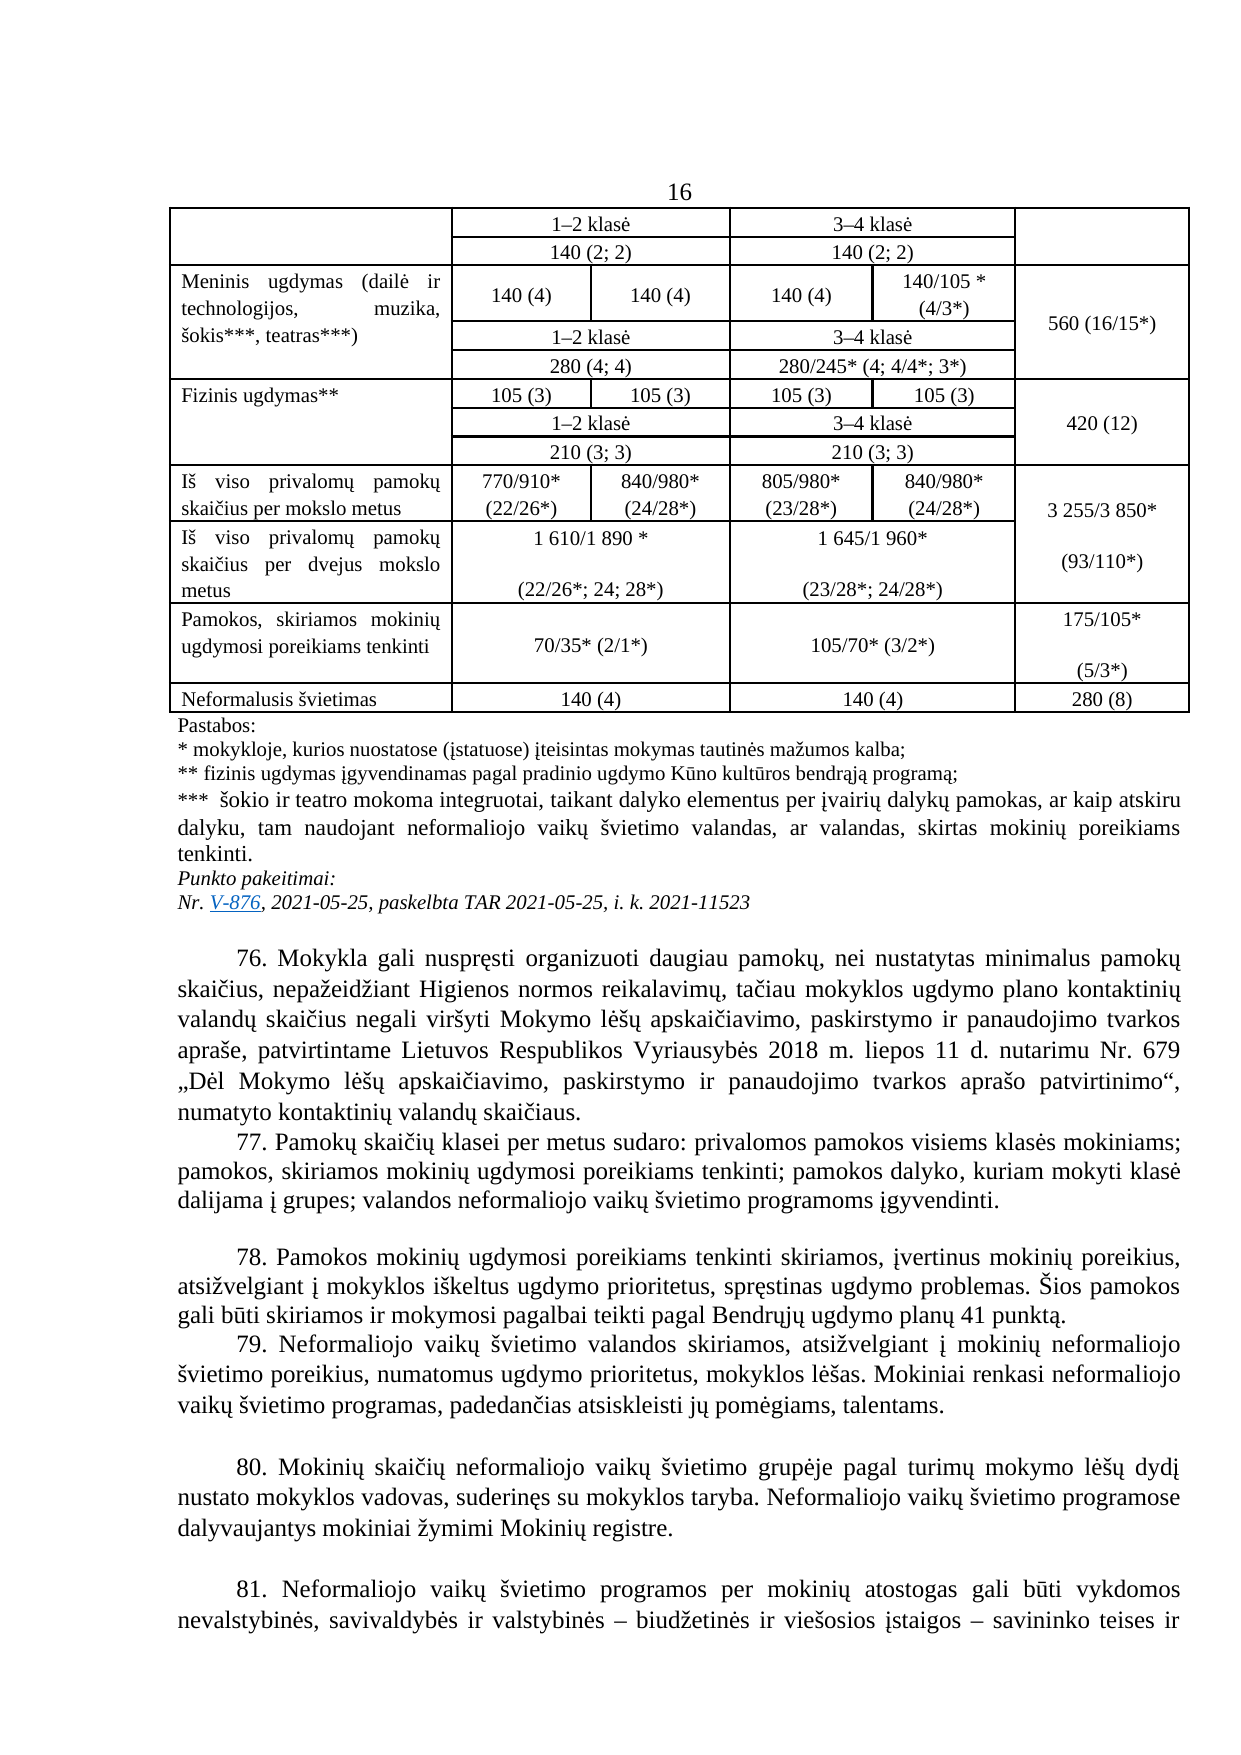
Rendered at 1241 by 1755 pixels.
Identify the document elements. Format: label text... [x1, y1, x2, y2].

table_cell 3–4 klasė [731, 409, 1014, 435]
table_cell 105 (3) [592, 380, 729, 407]
table_cell 175/105* (5/3*) [1016, 604, 1188, 682]
text ** fizinis ugdymas įgyvendinamas pagal pradinio ugdymo Kūno kultūros bendrąją programą; [177, 761, 1181, 785]
table_cell 840/980* (24/28*) [592, 466, 729, 520]
table_cell 140 (4) [731, 266, 871, 320]
table_cell 140 (4) [731, 684, 1014, 711]
table_cell 1 610/1 890 * (22/26*; 24; 28*) [453, 522, 729, 602]
table_cell 280 (8) [1016, 684, 1188, 711]
table_cell 3–4 klasė [731, 209, 1014, 236]
table_cell 105 (3) [453, 380, 590, 407]
table_cell 210 (3; 3) [731, 438, 1014, 464]
table_cell 3–4 klasė [731, 322, 1014, 349]
text 76. Mokykla gali nuspręsti organizuoti daugiau pamokų, nei nustatytas minimalus pamokų skaičius, nepažeidžiant Higienos normos reikalavimų, tačiau mokyklos ugdymo plano kontaktinių valandų skaičius negali viršyti Mokymo lėšų apskaičiavimo, paskirstymo ir panaudojimo tvarkos apraše, patvirtintame Lietuvos Respublikos Vyriausybės 2018 m. liepos 11 d. nutarimu Nr. 679 „Dėl Mokymo lėšų apskaičiavimo, paskirstymo ir panaudojimo tvarkos aprašo patvirtinimo“, numatyto kontaktinių valandų skaičiaus. [177, 943, 1181, 1126]
table_cell 105 (3) [874, 380, 1014, 407]
text 77. Pamokų skaičių klasei per metus sudaro: privalomos pamokos visiems klasės mokiniams; pamokos, skiriamos mokinių ugdymosi poreikiams tenkinti; pamokos dalyko, kuriam mokyti klasė dalijama į grupes; valandos neformaliojo vaikų švietimo programoms įgyvendinti. [177, 1127, 1181, 1214]
table_cell Fizinis ugdymas** [171, 380, 451, 464]
text Punkto pakeitimai: [177, 866, 1181, 890]
text *** šokio ir teatro mokoma integruotai, taikant dalyko elementus per įvairių dalykų pamokas, ar kaip atskiru dalyku, tam naudojant neformaliojo vaikų švietimo valandas, ar valandas, skirtas mokinių poreikiams tenkinti. [177, 785, 1181, 866]
table_cell 70/35* (2/1*) [453, 604, 729, 682]
table_cell Pamokos, skiriamos mokinių ugdymosi poreikiams tenkinti [171, 604, 451, 682]
table_cell 1 645/1 960* (23/28*; 24/28*) [731, 522, 1014, 602]
table_cell [1016, 209, 1188, 264]
table_cell 560 (16/15*) [1016, 266, 1188, 378]
table_cell 420 (12) [1016, 380, 1188, 464]
text Nr. V-876, 2021-05-25, paskelbta TAR 2021-05-25, i. k. 2021-11523 [177, 890, 1181, 914]
table_cell Meninis ugdymas (dailė ir technologijos, muzika, šokis***, teatras***) [171, 266, 451, 378]
text 81. Neformaliojo vaikų švietimo programos per mokinių atostogas gali būti vykdomos nevalstybinės, savivaldybės ir valstybinės – biudžetinės ir viešosios įstaigos – savininko teises ir [177, 1574, 1181, 1634]
table_cell 210 (3; 3) [453, 438, 729, 464]
table_cell 140 (2; 2) [731, 238, 1014, 264]
table_cell Iš viso privalomų pamokų skaičius per mokslo metus [171, 466, 451, 520]
table_cell 105/70* (3/2*) [731, 604, 1014, 682]
table_cell 805/980* (23/28*) [731, 466, 871, 520]
table_cell 3 255/3 850* (93/110*) [1016, 466, 1188, 602]
table_cell 1–2 klasė [453, 322, 729, 349]
table_cell 840/980* (24/28*) [874, 466, 1014, 520]
table_cell 140/105 * (4/3*) [874, 266, 1014, 320]
table_cell 1–2 klasė [453, 409, 729, 435]
text 79. Neformaliojo vaikų švietimo valandos skiriamos, atsižvelgiant į mokinių neformaliojo švietimo poreikius, numatomus ugdymo prioritetus, mokyklos lėšas. Mokiniai renkasi neformaliojo vaikų švietimo programas, padedančias atsiskleisti jų pomėgiams, talentams. [177, 1329, 1181, 1419]
table_cell 280/245* (4; 4/4*; 3*) [731, 351, 1014, 378]
table_cell 280 (4; 4) [453, 351, 729, 378]
table_cell [171, 209, 451, 264]
table_cell 105 (3) [731, 380, 871, 407]
table_cell Neformalusis švietimas [171, 684, 451, 711]
text 80. Mokinių skaičių neformaliojo vaikų švietimo grupėje pagal turimų mokymo lėšų dydį nustato mokyklos vadovas, suderinęs su mokyklos taryba. Neformaliojo vaikų švietimo programose dalyvaujantys mokiniai žymimi Mokinių registre. [177, 1452, 1181, 1542]
text 78. Pamokos mokinių ugdymosi poreikiams tenkinti skiriamos, įvertinus mokinių poreikius, atsižvelgiant į mokyklos iškeltus ugdymo prioritetus, spręstinas ugdymo problemas. Šios pamokos gali būti skiriamos ir mokymosi pagalbai teikti pagal Bendrųjų ugdymo planų 41 punktą. [177, 1242, 1181, 1329]
table_cell 770/910* (22/26*) [453, 466, 590, 520]
table_cell 1–2 klasė [453, 209, 729, 236]
text * mokykloje, kurios nuostatose (įstatuose) įteisintas mokymas tautinės mažumos kalba; [177, 737, 1181, 761]
text Pastabos: [177, 713, 1181, 737]
table_cell 140 (4) [453, 266, 590, 320]
table_cell 140 (2; 2) [453, 238, 729, 264]
table_cell 140 (4) [453, 684, 729, 711]
table_cell 140 (4) [592, 266, 729, 320]
table_cell Iš viso privalomų pamokų skaičius per dvejus mokslo metus [171, 522, 451, 602]
